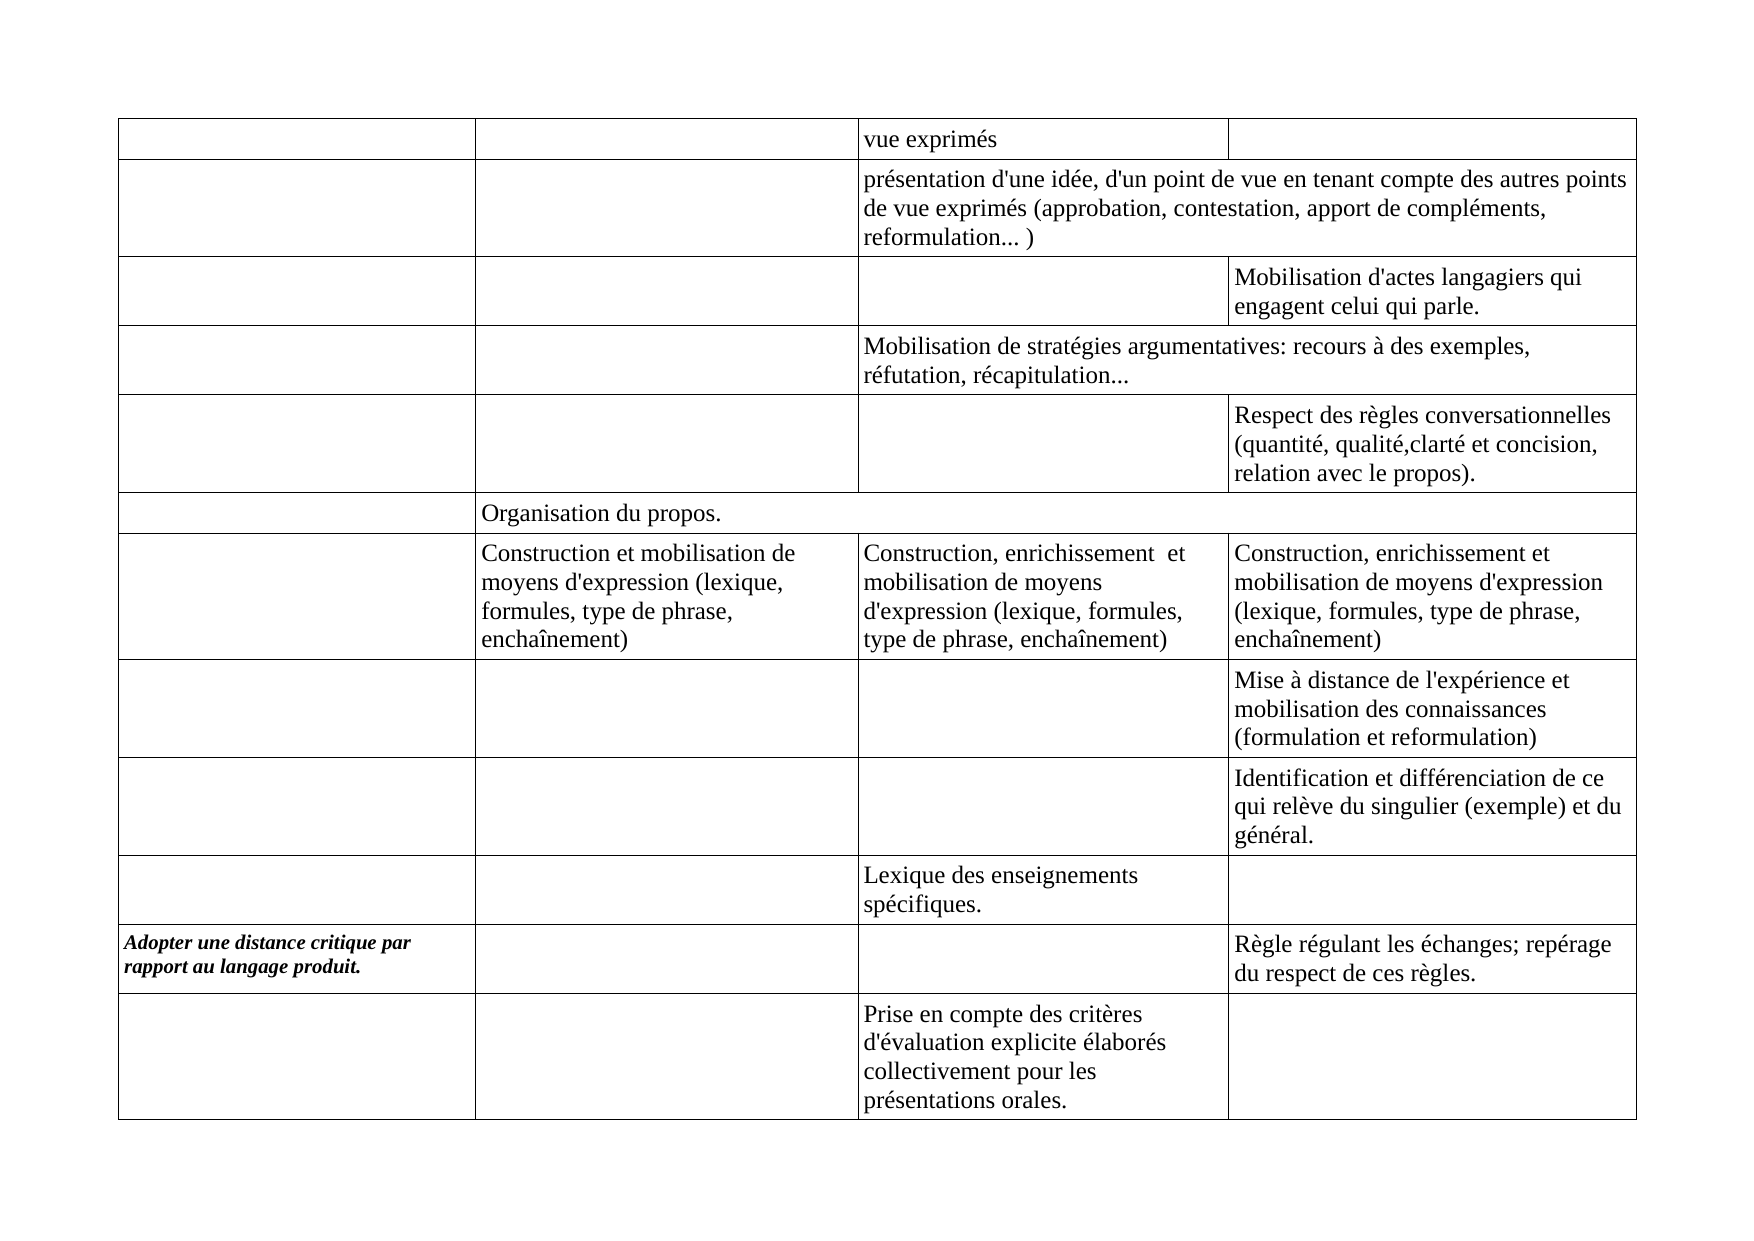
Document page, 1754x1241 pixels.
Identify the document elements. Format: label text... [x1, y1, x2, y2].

table_cell [476, 994, 858, 1119]
table_cell [476, 660, 858, 757]
table_cell [476, 395, 858, 492]
table_cell Mobilisation d'actes langagiers qui engagent celui qui parle. [1229, 257, 1636, 325]
table_cell [476, 119, 858, 158]
table_cell Prise en compte des critères d'évaluation explicite élaborés collectivement pour les présentations orales. [859, 994, 1228, 1119]
table_cell [119, 994, 475, 1119]
table_cell [119, 395, 475, 492]
table_cell [119, 326, 475, 394]
table_cell [859, 660, 1228, 757]
table_cell [119, 660, 475, 757]
table_cell Construction, enrichissement et mobilisation de moyens d'expression (lexique, formules, type de phrase, enchaînement) [859, 534, 1228, 659]
table_cell [476, 758, 858, 855]
table_cell Construction et mobilisation de moyens d'expression (lexique, formules, type de phrase, enchaînement) [476, 534, 858, 659]
table_cell Construction, enrichissement et mobilisation de moyens d'expression (lexique, formules, type de phrase, enchaînement) [1229, 534, 1636, 659]
table_cell présentation d'une idée, d'un point de vue en tenant compte des autres points de vue exprimés (approbation, contestation, apport de compléments, reformulation... ) [859, 160, 1636, 256]
table_cell [476, 326, 858, 394]
table_cell Lexique des enseignements spécifiques. [859, 856, 1228, 924]
table_cell vue exprimés [859, 119, 1228, 158]
table_cell Respect des règles conversationnelles (quantité, qualité,clarté et concision, relation avec le propos). [1229, 395, 1636, 492]
table_cell [859, 395, 1228, 492]
table_cell Identification et différenciation de ce qui relève du singulier (exemple) et du général. [1229, 758, 1636, 855]
table_cell [859, 925, 1228, 993]
table_cell Organisation du propos. [476, 493, 1636, 532]
table_cell [1229, 119, 1636, 158]
table_cell [1229, 856, 1636, 924]
table_cell [476, 257, 858, 325]
table_cell [119, 856, 475, 924]
table_cell [119, 758, 475, 855]
table_cell [1229, 994, 1636, 1119]
table_cell [859, 257, 1228, 325]
table_cell [476, 160, 858, 256]
table_cell Mise à distance de l'expérience et mobilisation des connaissances (formulation et reformulation) [1229, 660, 1636, 757]
table_cell [119, 119, 475, 158]
table_cell [119, 160, 475, 256]
table_cell Adopter une distance critique par rapport au langage produit. [119, 925, 475, 993]
table_cell Mobilisation de stratégies argumentatives: recours à des exemples, réfutation, récapitulation... [859, 326, 1636, 394]
table_cell [476, 925, 858, 993]
table_cell Règle régulant les échanges; repérage du respect de ces règles. [1229, 925, 1636, 993]
table_cell [119, 493, 475, 532]
table_cell [476, 856, 858, 924]
table_cell [119, 257, 475, 325]
table_cell [859, 758, 1228, 855]
table_cell [119, 534, 475, 659]
